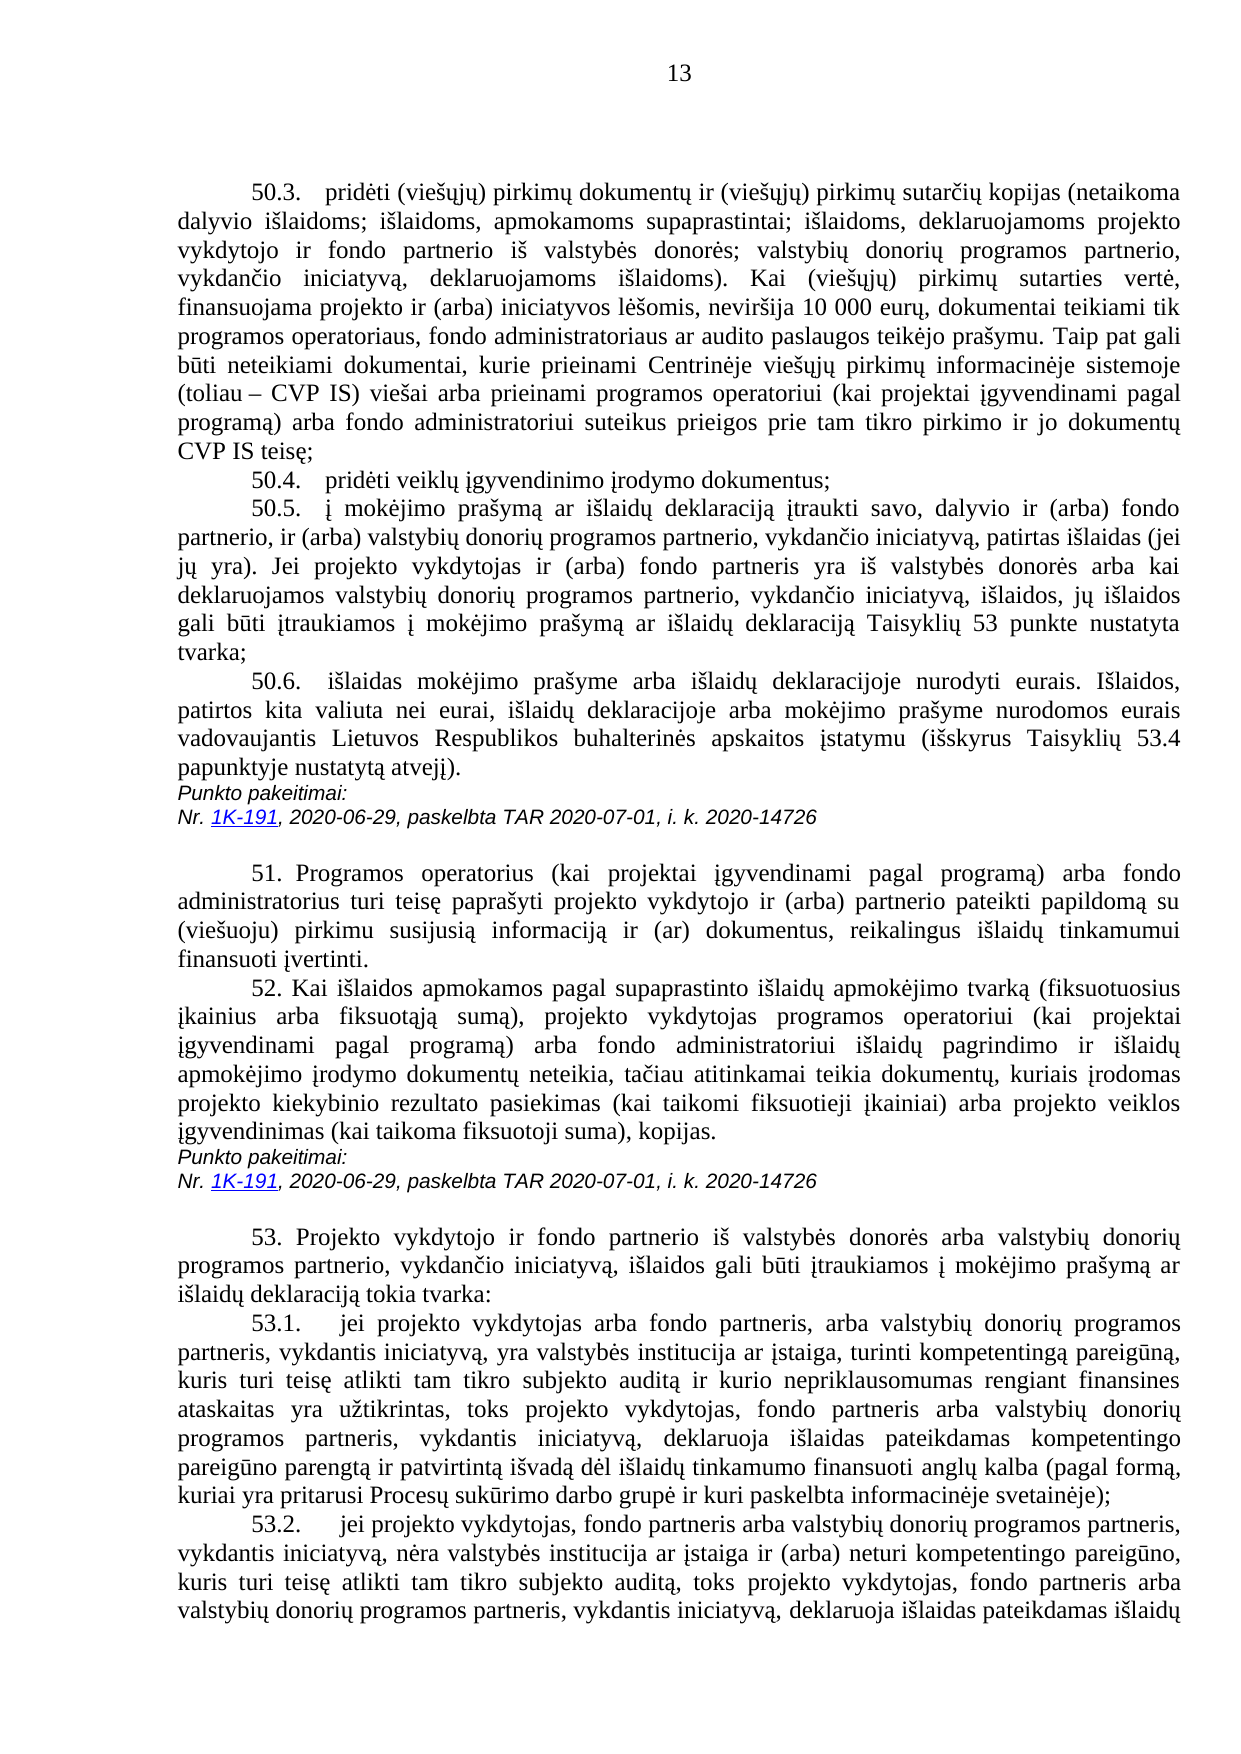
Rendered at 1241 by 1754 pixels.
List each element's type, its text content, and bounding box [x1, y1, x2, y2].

text 50.5. į mokėjimo prašymą ar išlaidų deklaraciją įtraukti savo, dalyvio ir (arba) fondo partnerio, ir (arba) valstybių donorių programos partnerio, vykdančio iniciatyvą, patirtas išlaidas (jei jų yra). Jei projekto vykdytojas ir (arba) fondo partneris yra iš valstybės donorės arba kai deklaruojamos valstybių donorių programos partnerio, vykdančio iniciatyvą, išlaidos, jų išlaidos gali būti įtraukiamos į mokėjimo prašymą ar išlaidų deklaraciją Taisyklių 53 punkte nustatyta tvarka; [177, 493, 1181, 666]
text 52. Kai išlaidos apmokamos pagal supaprastinto išlaidų apmokėjimo tvarką (fiksuotuosius įkainius arba fiksuotąją sumą), projekto vykdytojas programos operatoriui (kai projektai įgyvendinami pagal programą) arba fondo administratoriui išlaidų pagrindimo ir išlaidų apmokėjimo įrodymo dokumentų neteikia, tačiau atitinkamai teikia dokumentų, kuriais įrodomas projekto kiekybinio rezultato pasiekimas (kai taikomi fiksuotieji įkainiai) arba projekto veiklos įgyvendinimas (kai taikoma fiksuotoji suma), kopijas. [177, 973, 1181, 1145]
text Punkto pakeitimai: [177, 1145, 1181, 1169]
text 53.1. jei projekto vykdytojas arba fondo partneris, arba valstybių donorių programos partneris, vykdantis iniciatyvą, yra valstybės institucija ar įstaiga, turinti kompetentingą pareigūną, kuris turi teisę atlikti tam tikro subjekto auditą ir kurio nepriklausomumas rengiant finansines ataskaitas yra užtikrintas, toks projekto vykdytojas, fondo partneris arba valstybių donorių programos partneris, vykdantis iniciatyvą, deklaruoja išlaidas pateikdamas kompetentingo pareigūno parengtą ir patvirtintą išvadą dėl išlaidų tinkamumo finansuoti anglų kalba (pagal formą, kuriai yra pritarusi Procesų sukūrimo darbo grupė ir kuri paskelbta informacinėje svetainėje); [177, 1308, 1181, 1509]
text 53. Projekto vykdytojo ir fondo partnerio iš valstybės donorės arba valstybių donorių programos partnerio, vykdančio iniciatyvą, išlaidos gali būti įtraukiamos į mokėjimo prašymą ar išlaidų deklaraciją tokia tvarka: [177, 1222, 1181, 1308]
text 50.3. pridėti (viešųjų) pirkimų dokumentų ir (viešųjų) pirkimų sutarčių kopijas (netaikoma dalyvio išlaidoms; išlaidoms, apmokamoms supaprastintai; išlaidoms, deklaruojamoms projekto vykdytojo ir fondo partnerio iš valstybės donorės; valstybių donorių programos partnerio, vykdančio iniciatyvą, deklaruojamoms išlaidoms). Kai (viešųjų) pirkimų sutarties vertė, finansuojama projekto ir (arba) iniciatyvos lėšomis, neviršija 10 000 eurų, dokumentai teikiami tik programos operatoriaus, fondo administratoriaus ar audito paslaugos teikėjo prašymu. Taip pat gali būti neteikiami dokumentai, kurie prieinami Centrinėje viešųjų pirkimų informacinėje sistemoje (toliau – CVP IS) viešai arba prieinami programos operatoriui (kai projektai įgyvendinami pagal programą) arba fondo administratoriui suteikus prieigos prie tam tikro pirkimo ir jo dokumentų CVP IS teisę; [177, 177, 1181, 465]
text 53.2. jei projekto vykdytojas, fondo partneris arba valstybių donorių programos partneris, vykdantis iniciatyvą, nėra valstybės institucija ar įstaiga ir (arba) neturi kompetentingo pareigūno, kuris turi teisę atlikti tam tikro subjekto auditą, toks projekto vykdytojas, fondo partneris arba valstybių donorių programos partneris, vykdantis iniciatyvą, deklaruoja išlaidas pateikdamas išlaidų [177, 1509, 1181, 1624]
text Nr. 1K-191, 2020-06-29, paskelbta TAR 2020-07-01, i. k. 2020-14726 [177, 805, 1181, 829]
text Punkto pakeitimai: [177, 781, 1181, 805]
text 50.6. išlaidas mokėjimo prašyme arba išlaidų deklaracijoje nurodyti eurais. Išlaidos, patirtos kita valiuta nei eurai, išlaidų deklaracijoje arba mokėjimo prašyme nurodomos eurais vadovaujantis Lietuvos Respublikos buhalterinės apskaitos įstatymu (išskyrus Taisyklių 53.4 papunktyje nustatytą atvejį). [177, 666, 1181, 781]
text 51. Programos operatorius (kai projektai įgyvendinami pagal programą) arba fondo administratorius turi teisę paprašyti projekto vykdytojo ir (arba) partnerio pateikti papildomą su (viešuoju) pirkimu susijusią informaciją ir (ar) dokumentus, reikalingus išlaidų tinkamumui finansuoti įvertinti. [177, 858, 1181, 973]
text 50.4. pridėti veiklų įgyvendinimo įrodymo dokumentus; [177, 465, 1181, 493]
text Nr. 1K-191, 2020-06-29, paskelbta TAR 2020-07-01, i. k. 2020-14726 [177, 1169, 1181, 1193]
